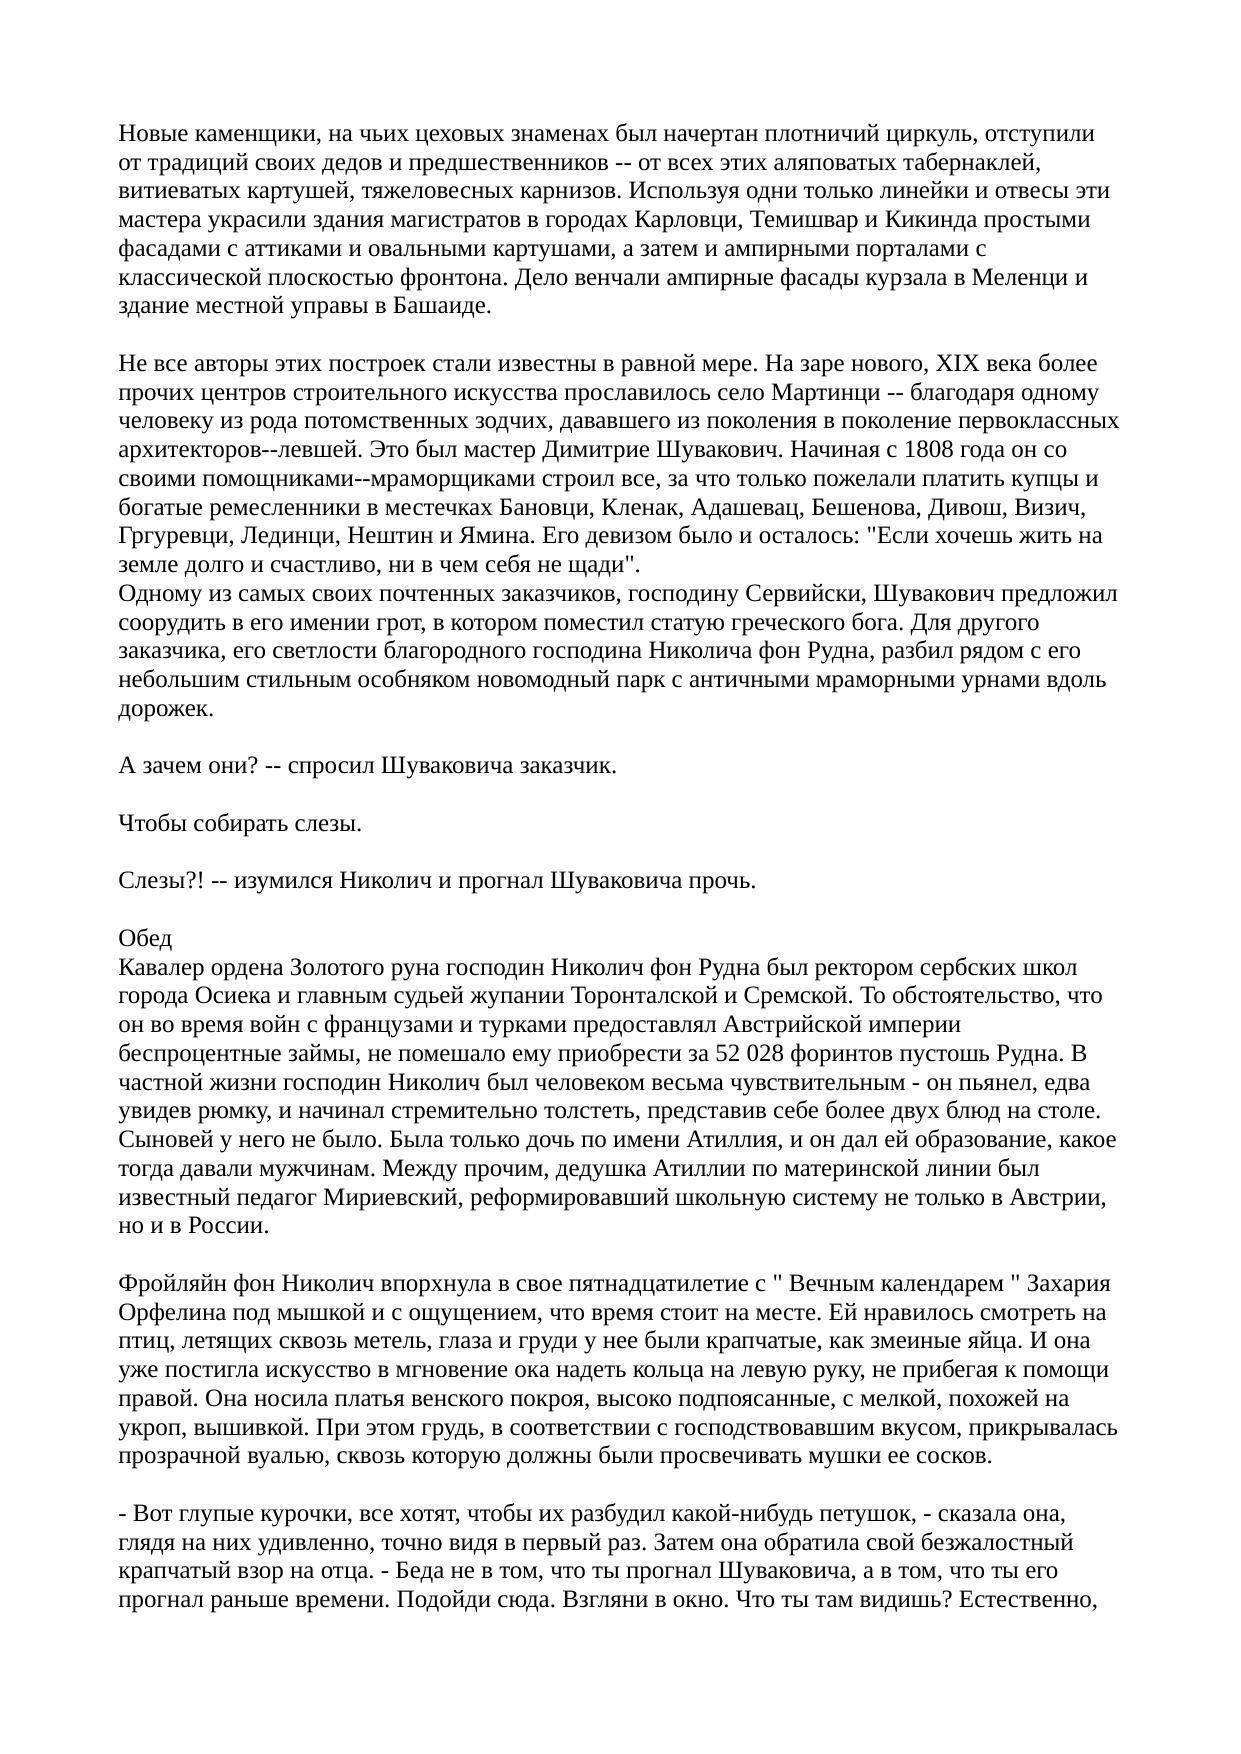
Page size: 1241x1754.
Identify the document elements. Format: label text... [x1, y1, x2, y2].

text - Вот глупые курочки, все хотят, чтобы их разбудил какой-нибудь петушок, - сказала она, глядя на них удивленно, точно видя в первый раз. Затем она обратила свой безжалостный крапчатый взор на отца. - Беда не в том, что ты прогнал Шуваковича, а в том, что ты его прогнал раньше времени. Подойди сюда. Взгляни в окно. Что ты там видишь? Естественно, [118, 1498, 1122, 1613]
text Фройляйн фон Николич впорхнула в свое пятнадцатилетие с " Вечным календарем " Захария Орфелина под мышкой и с ощущением, что время стоит на месте. Ей нравилось смотреть на птиц, летящих сквозь метель, глаза и груди у нее были крапчатые, как змеиные яйца. И она уже постигла искусство в мгновение ока надеть кольца на левую руку, не прибегая к помощи правой. Она носила платья венского покроя, высоко подпоясанные, с мелкой, похожей на укроп, вышивкой. При этом грудь, в соответствии с господствовавшим вкусом, прикрывалась прозрачной вуалью, сквозь которую должны были просвечивать мушки ее сосков. [118, 1268, 1122, 1469]
text Чтобы собирать слезы. [118, 808, 1122, 837]
text А зачем они? -- спросил Шуваковича заказчик. [118, 751, 1122, 779]
text Новые каменщики, на чьих цеховых знаменах был начертан плотничий циркуль, отступили от традиций своих дедов и предшественников -- от всех этих аляповатых табернаклей, витиеватых картушей, тяжеловесных карнизов. Используя одни только линейки и отвесы эти мастера украсили здания магистратов в городах Карловци, Темишвар и Кикинда простыми фасадами с аттиками и овальными картушами, а затем и ампирными порталами с классической плоскостью фронтона. Дело венчали ампирные фасады курзала в Меленци и здание местной управы в Башаиде. [118, 118, 1122, 319]
text Обед [118, 923, 1122, 952]
text Слезы?! -- изумился Николич и прогнал Шуваковича прочь. [118, 866, 1122, 894]
text Одному из самых своих почтенных заказчиков, господину Сервийски, Шувакович предложил соорудить в его имении грот, в котором поместил статую греческого бога. Для другого заказчика, его светлости благородного господина Николича фон Рудна, разбил рядом с его небольшим стильным особняком новомодный парк с античными мраморными урнами вдоль дорожек. [118, 578, 1122, 722]
text Кавалер ордена Золотого руна господин Николич фон Рудна был ректором сербских школ города Осиека и главным судьей жупании Торонталской и Сремской. То обстоятельство, что он во время войн с французами и турками предоставлял Австрийской империи беспроцентные займы, не помешало ему приобрести за 52 028 форинтов пустошь Рудна. В частной жизни господин Николич был человеком весьма чувствительным - он пьянел, едва увидев рюмку, и начинал стремительно толстеть, представив себе более двух блюд на столе. Сыновей у него не было. Была только дочь по имени Атиллия, и он дал ей образование, какое тогда давали мужчинам. Между прочим, дедушка Атиллии по материнской линии был известный педагог Мириевский, реформировавший школьную систему не только в Австрии, но и в России. [118, 952, 1122, 1239]
text Не все авторы этих построек стали известны в равной мере. На заре нового, XIX века более прочих центров строительного искусства прославилось село Мартинци -- благодаря одному человеку из рода потомственных зодчих, дававшего из поколения в поколение первоклассных архитекторов--левшей. Это был мастер Димитрие Шувакович. Начиная с 1808 года он со своими помощниками--мраморщиками строил все, за что только пожелали платить купцы и богатые ремесленники в местечках Бановци, Кленак, Адашевац, Бешенова, Дивош, Визич, Гргуревци, Лединци, Нештин и Ямина. Его девизом было и осталось: "Если хочешь жить на земле долго и счастливо, ни в чем себя не щади". [118, 348, 1122, 578]
